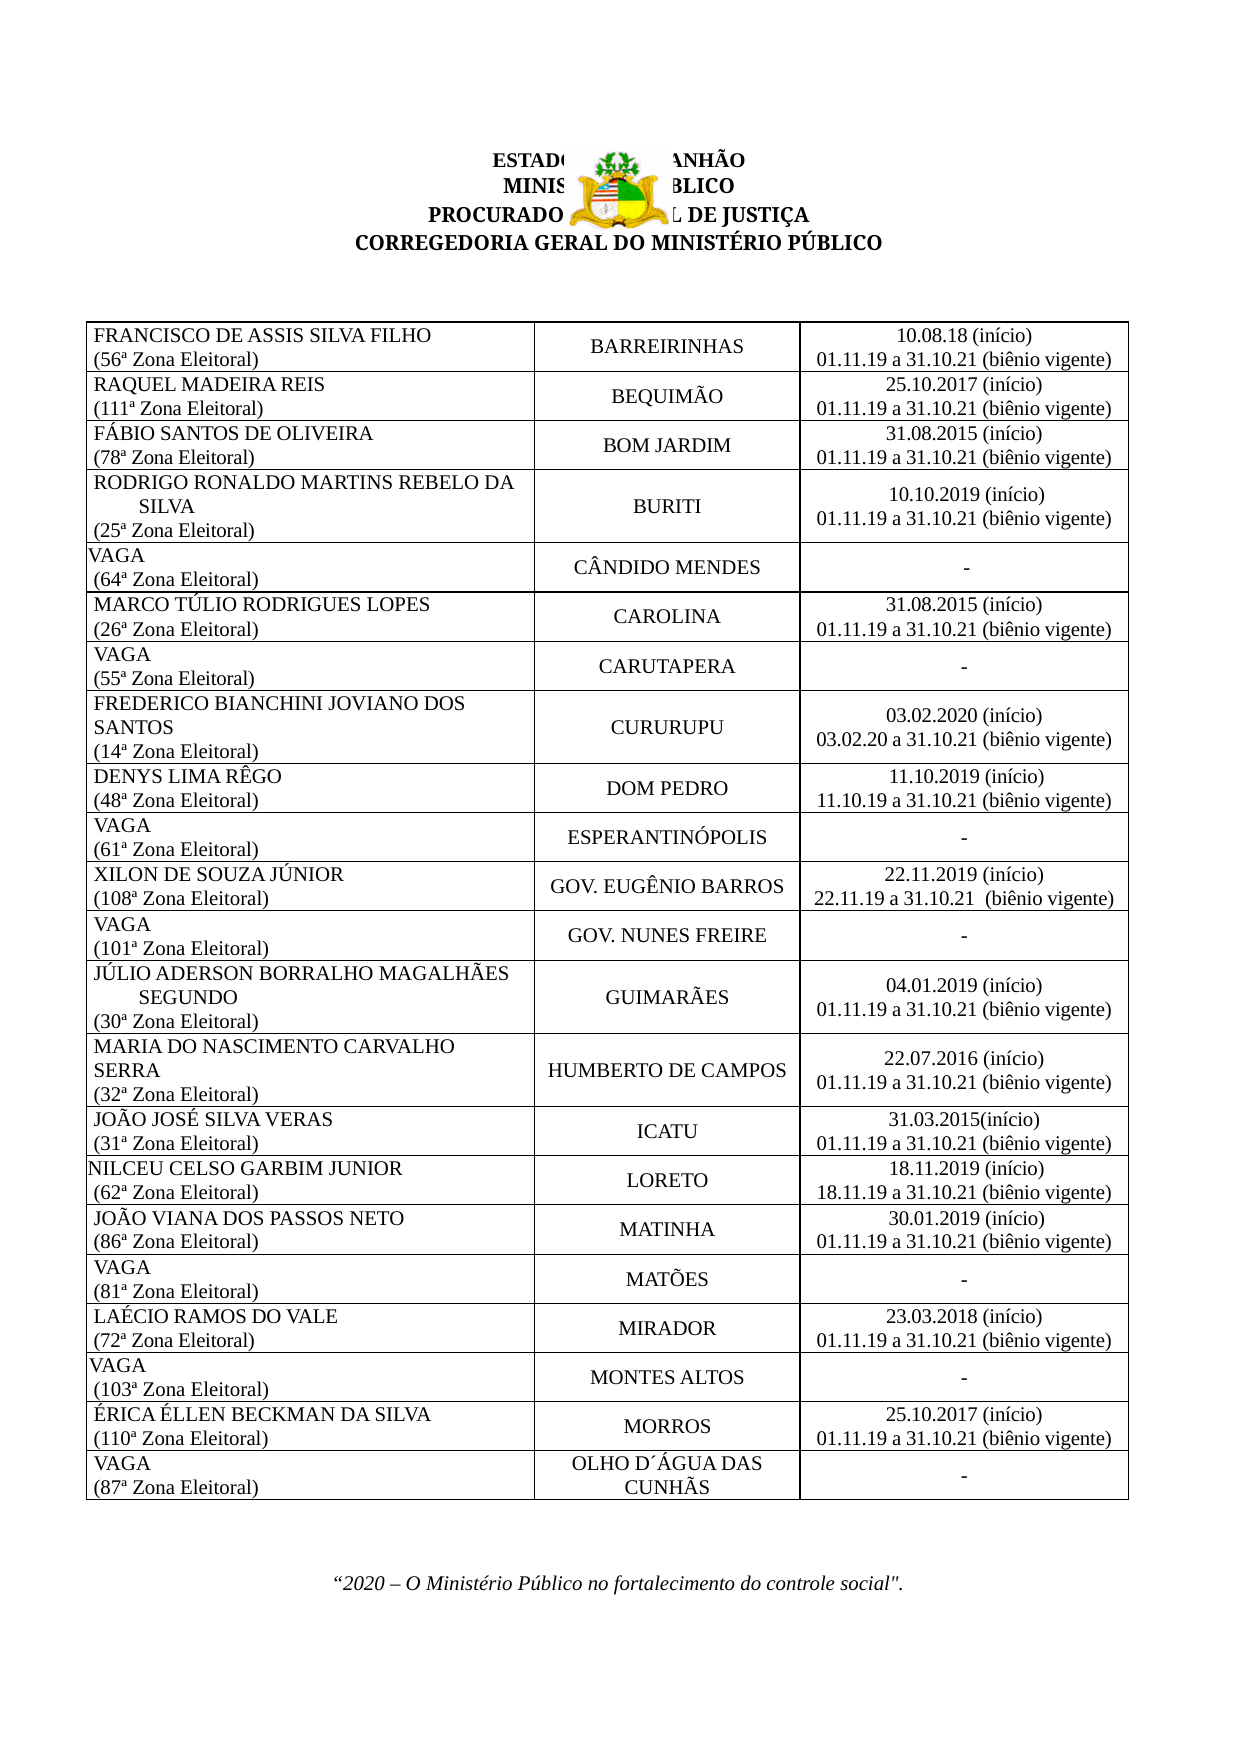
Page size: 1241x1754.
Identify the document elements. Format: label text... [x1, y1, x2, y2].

table_cell MARIA DO NASCIMENTO CARVALHO SERRA (32ª Zona Eleitoral) [87, 1034, 534, 1106]
table_cell RODRIGO RONALDO MARTINS REBELO DA SILVA (25ª Zona Eleitoral) [87, 470, 534, 542]
table_cell - [801, 642, 1128, 690]
table_cell FREDERICO BIANCHINI JOVIANO DOS SANTOS (14ª Zona Eleitoral) [87, 691, 534, 763]
table_cell HUMBERTO DE CAMPOS [535, 1034, 799, 1106]
table_cell MORROS [535, 1402, 799, 1450]
table_cell CARUTAPERA [535, 642, 799, 690]
table_cell MONTES ALTOS [535, 1353, 799, 1401]
table_cell 25.10.2017 (início) 01.11.19 a 31.10.21 (biênio vigente) [801, 372, 1128, 420]
table_cell MIRADOR [535, 1304, 799, 1352]
table_cell 10.10.2019 (início) 01.11.19 a 31.10.21 (biênio vigente) [801, 470, 1128, 542]
table_cell JÚLIO ADERSON BORRALHO MAGALHÃES SEGUNDO (30ª Zona Eleitoral) [87, 961, 534, 1033]
table_cell ÉRICA ÉLLEN BECKMAN DA SILVA (110ª Zona Eleitoral) [87, 1402, 534, 1450]
table_cell 31.08.2015 (início) 01.11.19 a 31.10.21 (biênio vigente) [801, 421, 1128, 469]
table_cell BOM JARDIM [535, 421, 799, 469]
table_cell BARREIRINHAS [535, 323, 799, 371]
table_cell 11.10.2019 (início) 11.10.19 a 31.10.21 (biênio vigente) [801, 764, 1128, 812]
table_cell CURURUPU [535, 691, 799, 763]
table_cell 03.02.2020 (início) 03.02.20 a 31.10.21 (biênio vigente) [801, 691, 1128, 763]
table_cell 22.11.2019 (início) 22.11.19 a 31.10.21 (biênio vigente) [801, 862, 1128, 910]
table_cell GOV. EUGÊNIO BARROS [535, 862, 799, 910]
table_cell BEQUIMÃO [535, 372, 799, 420]
table_cell VAGA (64ª Zona Eleitoral) [87, 543, 534, 591]
table_cell 18.11.2019 (início) 18.11.19 a 31.10.21 (biênio vigente) [801, 1156, 1128, 1204]
table_cell CAROLINA [535, 593, 799, 641]
table_cell GUIMARÃES [535, 961, 799, 1033]
table_cell XILON DE SOUZA JÚNIOR (108ª Zona Eleitoral) [87, 862, 534, 910]
table_cell MATINHA [535, 1205, 799, 1253]
table_cell - [801, 911, 1128, 959]
table_cell 23.03.2018 (início) 01.11.19 a 31.10.21 (biênio vigente) [801, 1304, 1128, 1352]
table_cell - [801, 543, 1128, 591]
table_cell GOV. NUNES FREIRE [535, 911, 799, 959]
table_cell 30.01.2019 (início) 01.11.19 a 31.10.21 (biênio vigente) [801, 1205, 1128, 1253]
table_cell MATÕES [535, 1255, 799, 1303]
table_cell - [801, 1451, 1128, 1499]
table_cell MARCO TÚLIO RODRIGUES LOPES (26ª Zona Eleitoral) [87, 593, 534, 641]
table_cell DOM PEDRO [535, 764, 799, 812]
table_cell VAGA (103ª Zona Eleitoral) [87, 1353, 534, 1401]
table_cell 25.10.2017 (início) 01.11.19 a 31.10.21 (biênio vigente) [801, 1402, 1128, 1450]
table_cell NILCEU CELSO GARBIM JUNIOR (62ª Zona Eleitoral) [87, 1156, 534, 1204]
table_cell BURITI [535, 470, 799, 542]
table_cell ICATU [535, 1107, 799, 1155]
table_cell - [801, 1255, 1128, 1303]
table_cell 31.08.2015 (início) 01.11.19 a 31.10.21 (biênio vigente) [801, 593, 1128, 641]
table_cell JOÃO VIANA DOS PASSOS NETO (86ª Zona Eleitoral) [87, 1205, 534, 1253]
table_cell FÁBIO SANTOS DE OLIVEIRA (78ª Zona Eleitoral) [87, 421, 534, 469]
table_cell DENYS LIMA RÊGO (48ª Zona Eleitoral) [87, 764, 534, 812]
table_cell 04.01.2019 (início) 01.11.19 a 31.10.21 (biênio vigente) [801, 961, 1128, 1033]
table_cell ESPERANTINÓPOLIS [535, 813, 799, 861]
table_cell VAGA (61ª Zona Eleitoral) [87, 813, 534, 861]
table_cell VAGA (101ª Zona Eleitoral) [87, 911, 534, 959]
table_cell JOÃO JOSÉ SILVA VERAS (31ª Zona Eleitoral) [87, 1107, 534, 1155]
table_cell 22.07.2016 (início) 01.11.19 a 31.10.21 (biênio vigente) [801, 1034, 1128, 1106]
table_cell CÂNDIDO MENDES [535, 543, 799, 591]
table_cell 10.08.18 (início) 01.11.19 a 31.10.21 (biênio vigente) [801, 323, 1128, 371]
table_cell VAGA (81ª Zona Eleitoral) [87, 1255, 534, 1303]
table_cell - [801, 1353, 1128, 1401]
table_cell - [801, 813, 1128, 861]
table_cell VAGA (55ª Zona Eleitoral) [87, 642, 534, 690]
table_cell RAQUEL MADEIRA REIS (111ª Zona Eleitoral) [87, 372, 534, 420]
table_cell VAGA (87ª Zona Eleitoral) [87, 1451, 534, 1499]
table_cell OLHO D´ÁGUA DAS CUNHÃS [535, 1451, 799, 1499]
table_cell LORETO [535, 1156, 799, 1204]
table_cell FRANCISCO DE ASSIS SILVA FILHO (56ª Zona Eleitoral) [87, 323, 534, 371]
table_cell LAÉCIO RAMOS DO VALE (72ª Zona Eleitoral) [87, 1304, 534, 1352]
table_cell 31.03.2015(início) 01.11.19 a 31.10.21 (biênio vigente) [801, 1107, 1128, 1155]
